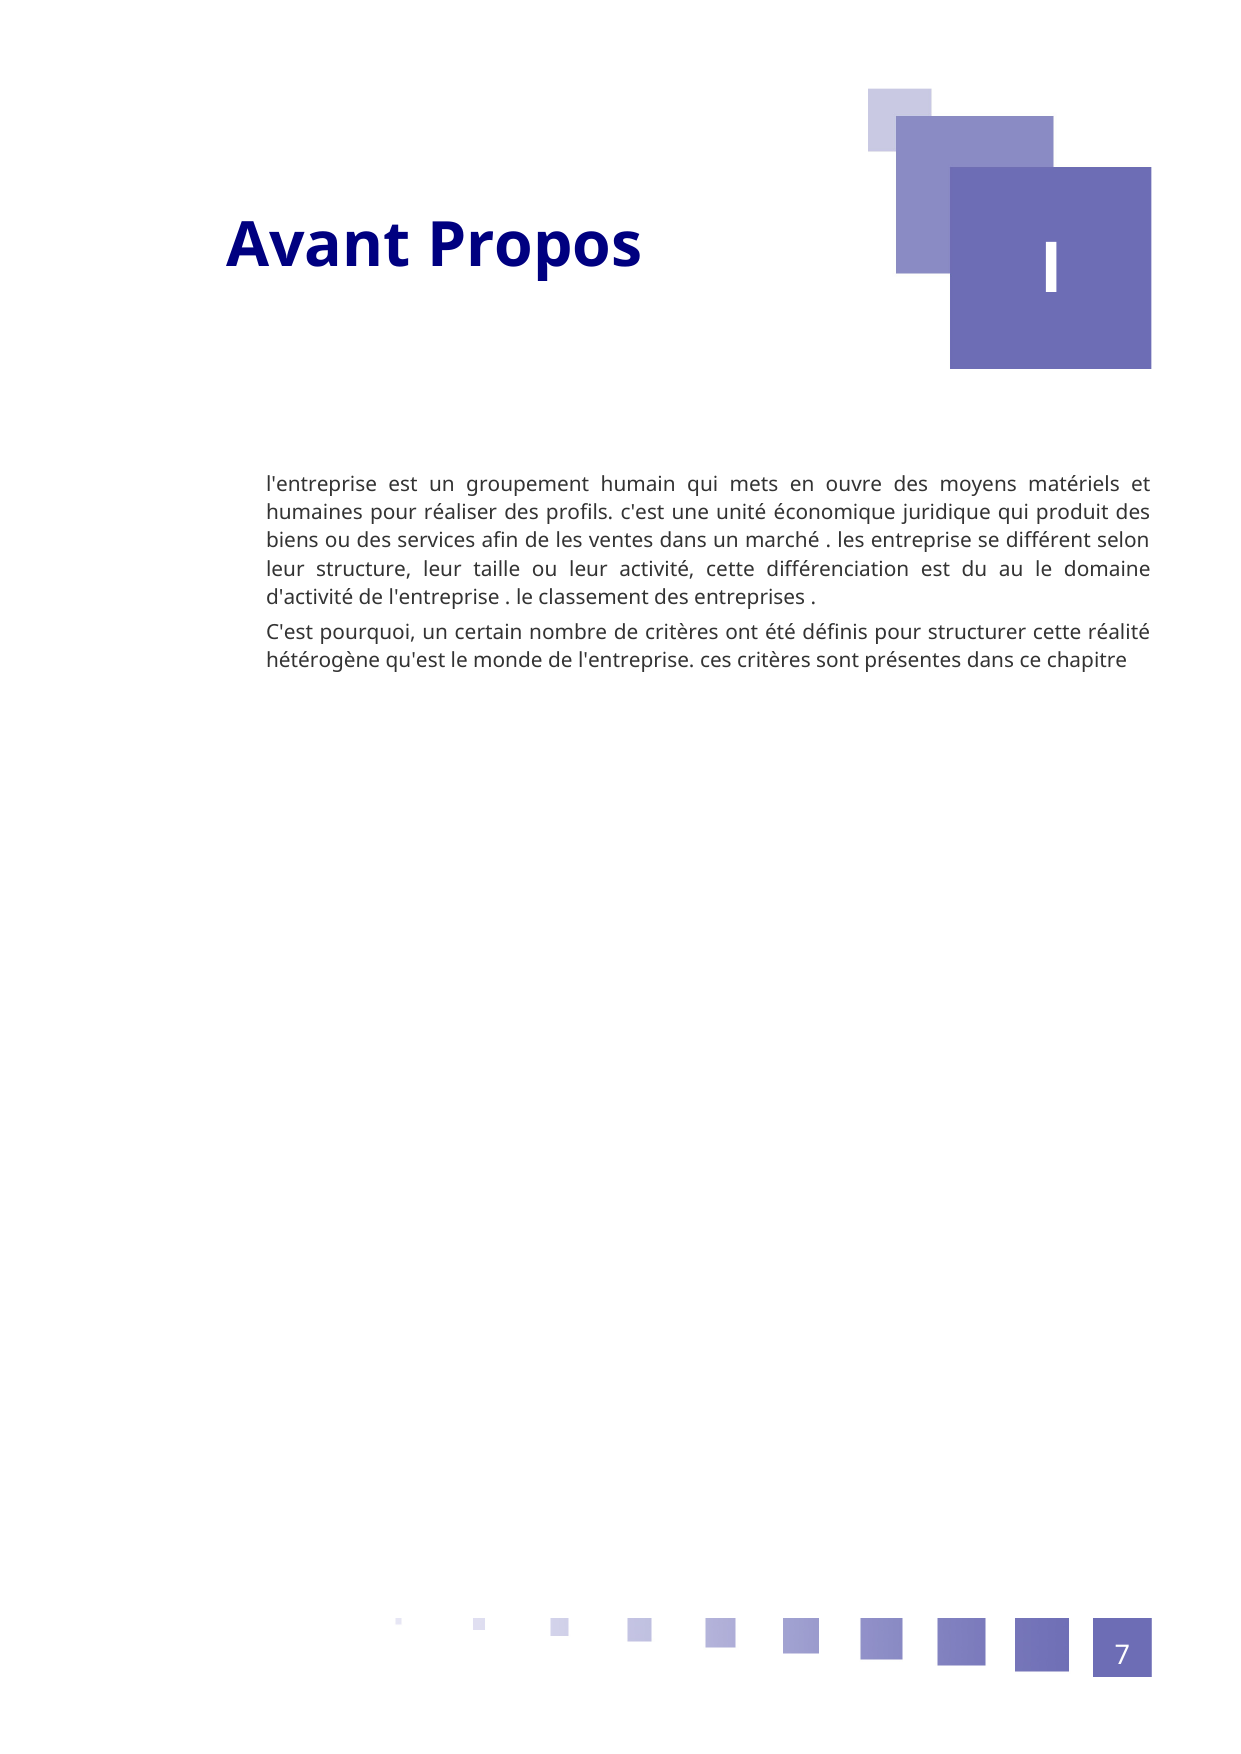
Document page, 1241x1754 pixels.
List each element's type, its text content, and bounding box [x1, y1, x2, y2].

picture [351, 1618, 1152, 1678]
title I - Avant Propos [224, 199, 868, 284]
picture [351, 88, 1152, 469]
text C'est pourquoi, un certain nombre de critères ont été définis pour structurer cette réalité hétérogène qu'est le monde de l'entreprise. ces critères sont présentes dans ce chapitre [266, 617, 1152, 674]
picture [351, 674, 1152, 889]
picture [351, 611, 1152, 617]
text I [951, 227, 1152, 308]
text l'entreprise est un groupement humain qui mets en ouvre des moyens matériels et humaines pour réaliser des profils. c'est une unité économique juridique qui produit des biens ou des services afin de les ventes dans un marché . les entreprise se différent selon leur structure, leur taille ou leur activité, cette différenciation est du au le domaine d'activité de l'entreprise . le classement des entreprises . [266, 469, 1152, 611]
